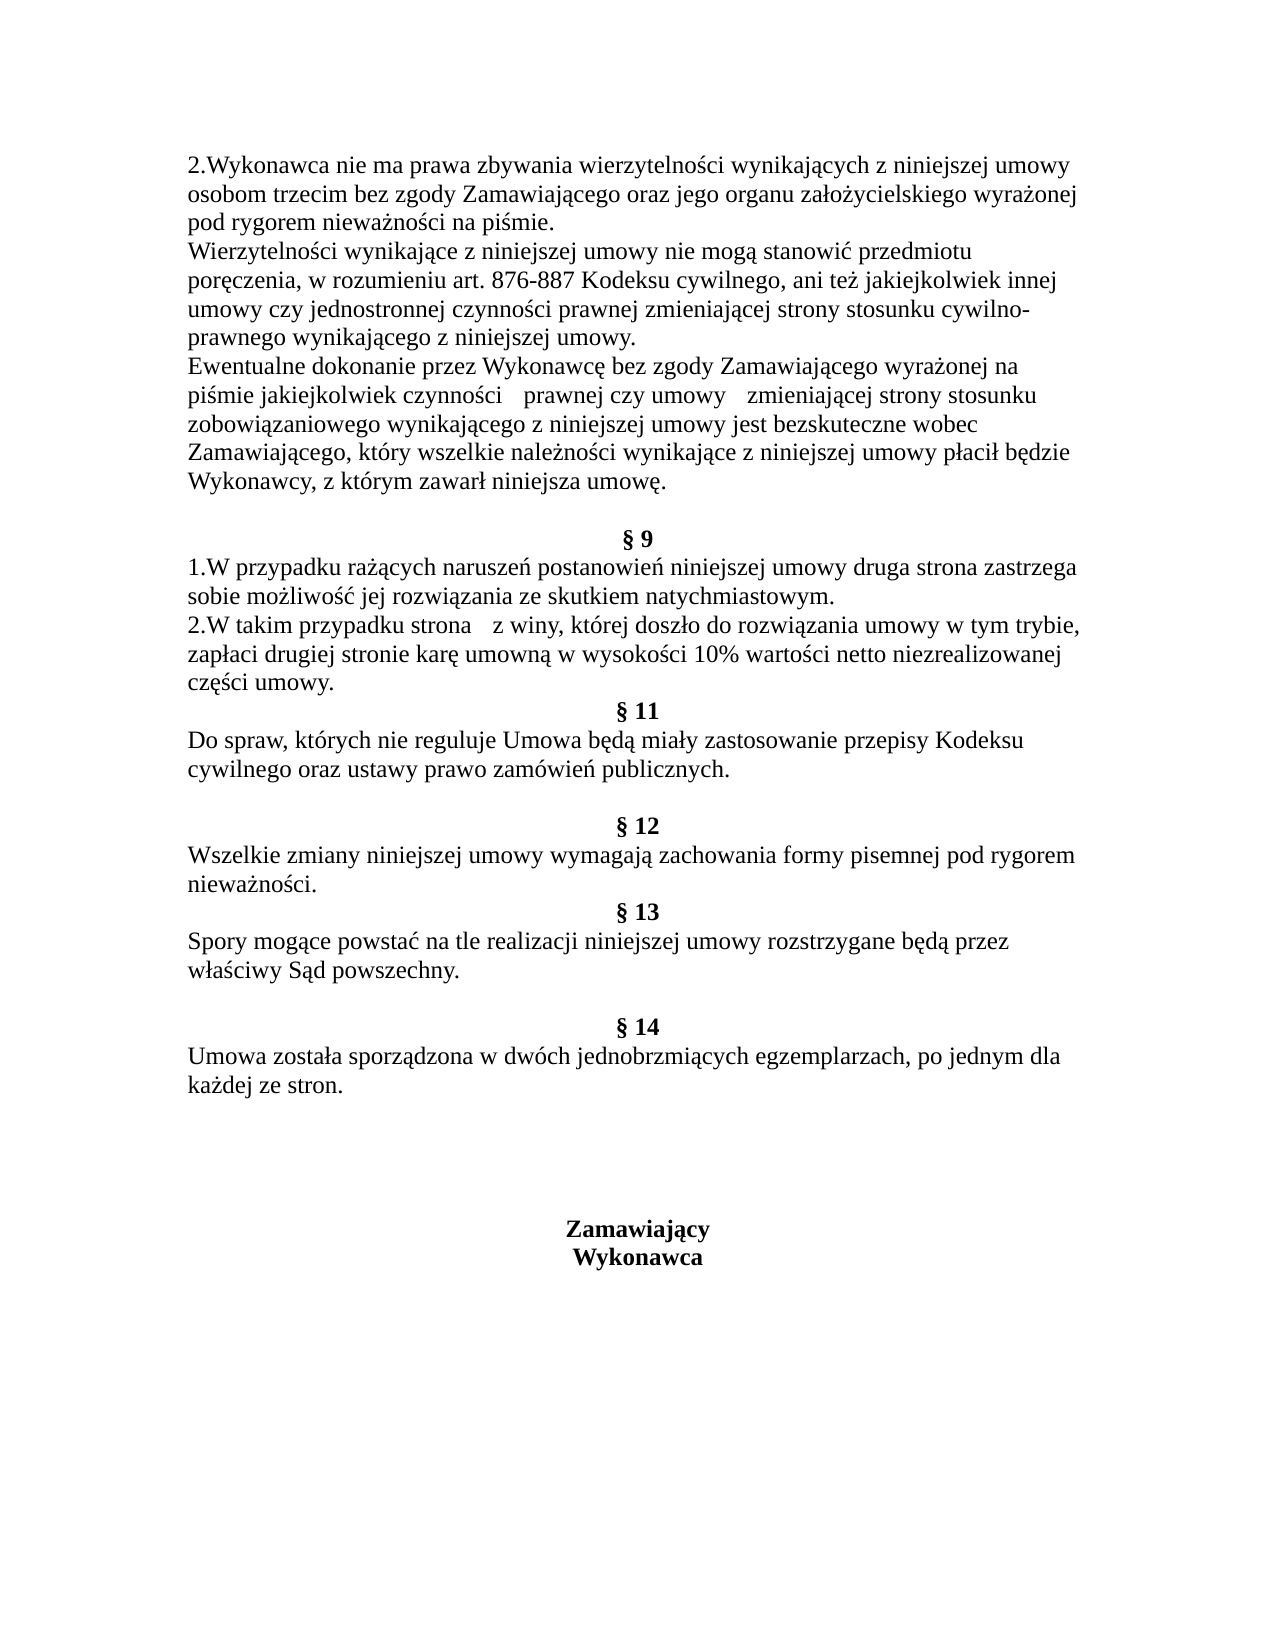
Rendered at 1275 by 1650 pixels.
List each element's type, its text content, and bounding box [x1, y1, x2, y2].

text § 12 [187, 811, 1087, 840]
text Wierzytelności wynikające z niniejszej umowy nie mogą stanowić przedmiotu poręczenia, w rozumieniu art. 876-887 Kodeksu cywilnego, ani też jakiejkolwiek innej umowy czy jednostronnej czynności prawnej zmieniającej strony stosunku cywilno- prawnego wynikającego z niniejszej umowy. [187, 236, 1087, 351]
text Zamawiający Wykonawca [187, 1214, 1087, 1271]
text Do spraw, których nie reguluje Umowa będą miały zastosowanie przepisy Kodeksu cywilnego oraz ustawy prawo zamówień publicznych. [187, 725, 1087, 782]
text 2.W takim przypadku strona z winy, której doszło do rozwiązania umowy w tym trybie, zapłaci drugiej stronie karę umowną w wysokości 10% wartości netto niezrealizowanej części umowy. [187, 610, 1087, 696]
text § 9 [187, 524, 1087, 552]
text 2.Wykonawca nie ma prawa zbywania wierzytelności wynikających z niniejszej umowy osobom trzecim bez zgody Zamawiającego oraz jego organu założycielskiego wyrażonej pod rygorem nieważności na piśmie. [187, 150, 1087, 236]
text Spory mogące powstać na tle realizacji niniejszej umowy rozstrzygane będą przez właściwy Sąd powszechny. [187, 926, 1087, 984]
text § 11 [187, 696, 1087, 725]
text § 13 [187, 897, 1087, 926]
text 1.W przypadku rażących naruszeń postanowień niniejszej umowy druga strona zastrzega sobie możliwość jej rozwiązania ze skutkiem natychmiastowym. [187, 552, 1087, 610]
text Wszelkie zmiany niniejszej umowy wymagają zachowania formy pisemnej pod rygorem nieważności. [187, 840, 1087, 897]
text Umowa została sporządzona w dwóch jednobrzmiących egzemplarzach, po jednym dla każdej ze stron. [187, 1041, 1087, 1099]
text § 14 [187, 1012, 1087, 1041]
text Ewentualne dokonanie przez Wykonawcę bez zgody Zamawiającego wyrażonej na piśmie jakiejkolwiek czynności prawnej czy umowy zmieniającej strony stosunku zobowiązaniowego wynikającego z niniejszej umowy jest bezskuteczne wobec Zamawiającego, który wszelkie należności wynikające z niniejszej umowy płacił będzie Wykonawcy, z którym zawarł niniejsza umowę. [187, 351, 1087, 495]
